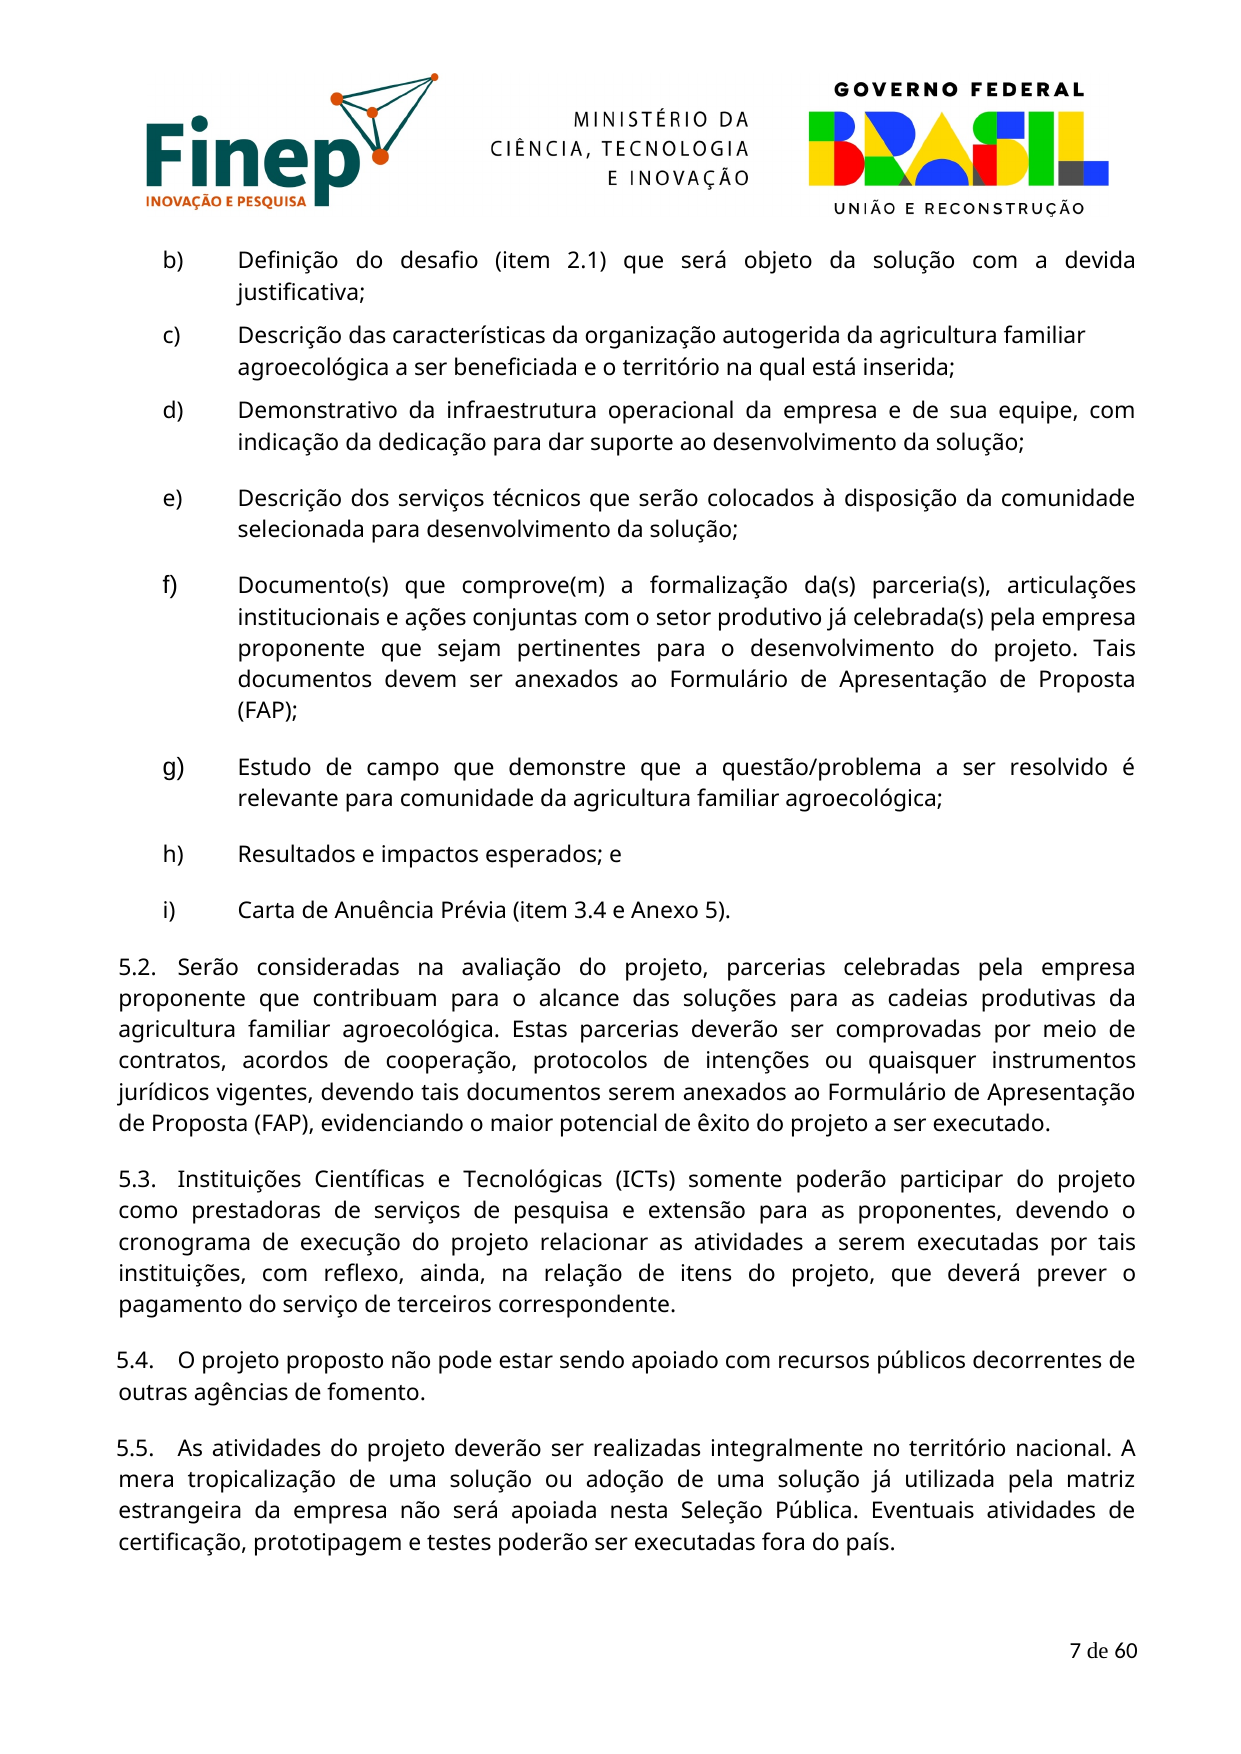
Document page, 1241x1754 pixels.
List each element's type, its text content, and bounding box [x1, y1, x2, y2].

list Definição do desafio (item 2.1) que será objeto da solução com a devida justificativa; [162, 244, 1137, 307]
list Demonstrativo da infraestrutura operacional da empresa e de sua equipe, com indicação da dedicação para dar suporte ao desenvolvimento da solução; [162, 394, 1137, 457]
list Serão consideradas na avaliação do projeto, parcerias celebradas pela empresa proponente que contribuam para o alcance das soluções para as cadeias produtivas da agricultura familiar agroecológica. Estas parcerias deverão ser comprovadas por meio de contratos, acordos de cooperação, protocolos de intenções ou quaisquer instrumentos jurídicos vigentes, devendo tais documentos serem anexados ao Formulário de Apresentação de Proposta (FAP), evidenciando o maior potencial de êxito do projeto a ser executado. [118, 951, 1137, 1138]
list Estudo de campo que demonstre que a questão/problema a ser resolvido é relevante para comunidade da agricultura familiar agroecológica; [162, 751, 1137, 813]
list Descrição das características da organização autogerida da agricultura familiar agroecológica a ser beneficiada e o território na qual está inserida; [162, 319, 1137, 382]
list Carta de Anuência Prévia (item 3.4 e Anexo 5). [162, 894, 1137, 926]
list O projeto proposto não pode estar sendo apoiado com recursos públicos decorrentes de outras agências de fomento. [116, 1344, 1137, 1407]
list Instituições Científicas e Tecnológicas (ICTs) somente poderão participar do projeto como prestadoras de serviços de pesquisa e extensão para as proponentes, devendo o cronograma de execução do projeto relacionar as atividades a serem executadas por tais instituições, com reflexo, ainda, na relação de itens do projeto, que deverá prever o pagamento do serviço de terceiros correspondente. [118, 1163, 1137, 1319]
list As atividades do projeto deverão ser realizadas integralmente no território nacional. A mera tropicalização de uma solução ou adoção de uma solução já utilizada pela matriz estrangeira da empresa não será apoiada nesta Seleção Pública. Eventuais atividades de certificação, prototipagem e testes poderão ser executadas fora do país. [116, 1432, 1137, 1557]
list Documento(s) que comprove(m) a formalização da(s) parceria(s), articulações institucionais e ações conjuntas com o setor produtivo já celebrada(s) pela empresa proponente que sejam pertinentes para o desenvolvimento do projeto. Tais documentos devem ser anexados ao Formulário de Apresentação de Proposta (FAP); [162, 569, 1137, 726]
list Descrição dos serviços técnicos que serão colocados à disposição da comunidade selecionada para desenvolvimento da solução; [162, 482, 1137, 544]
list Resultados e impactos esperados; e [162, 838, 1137, 869]
